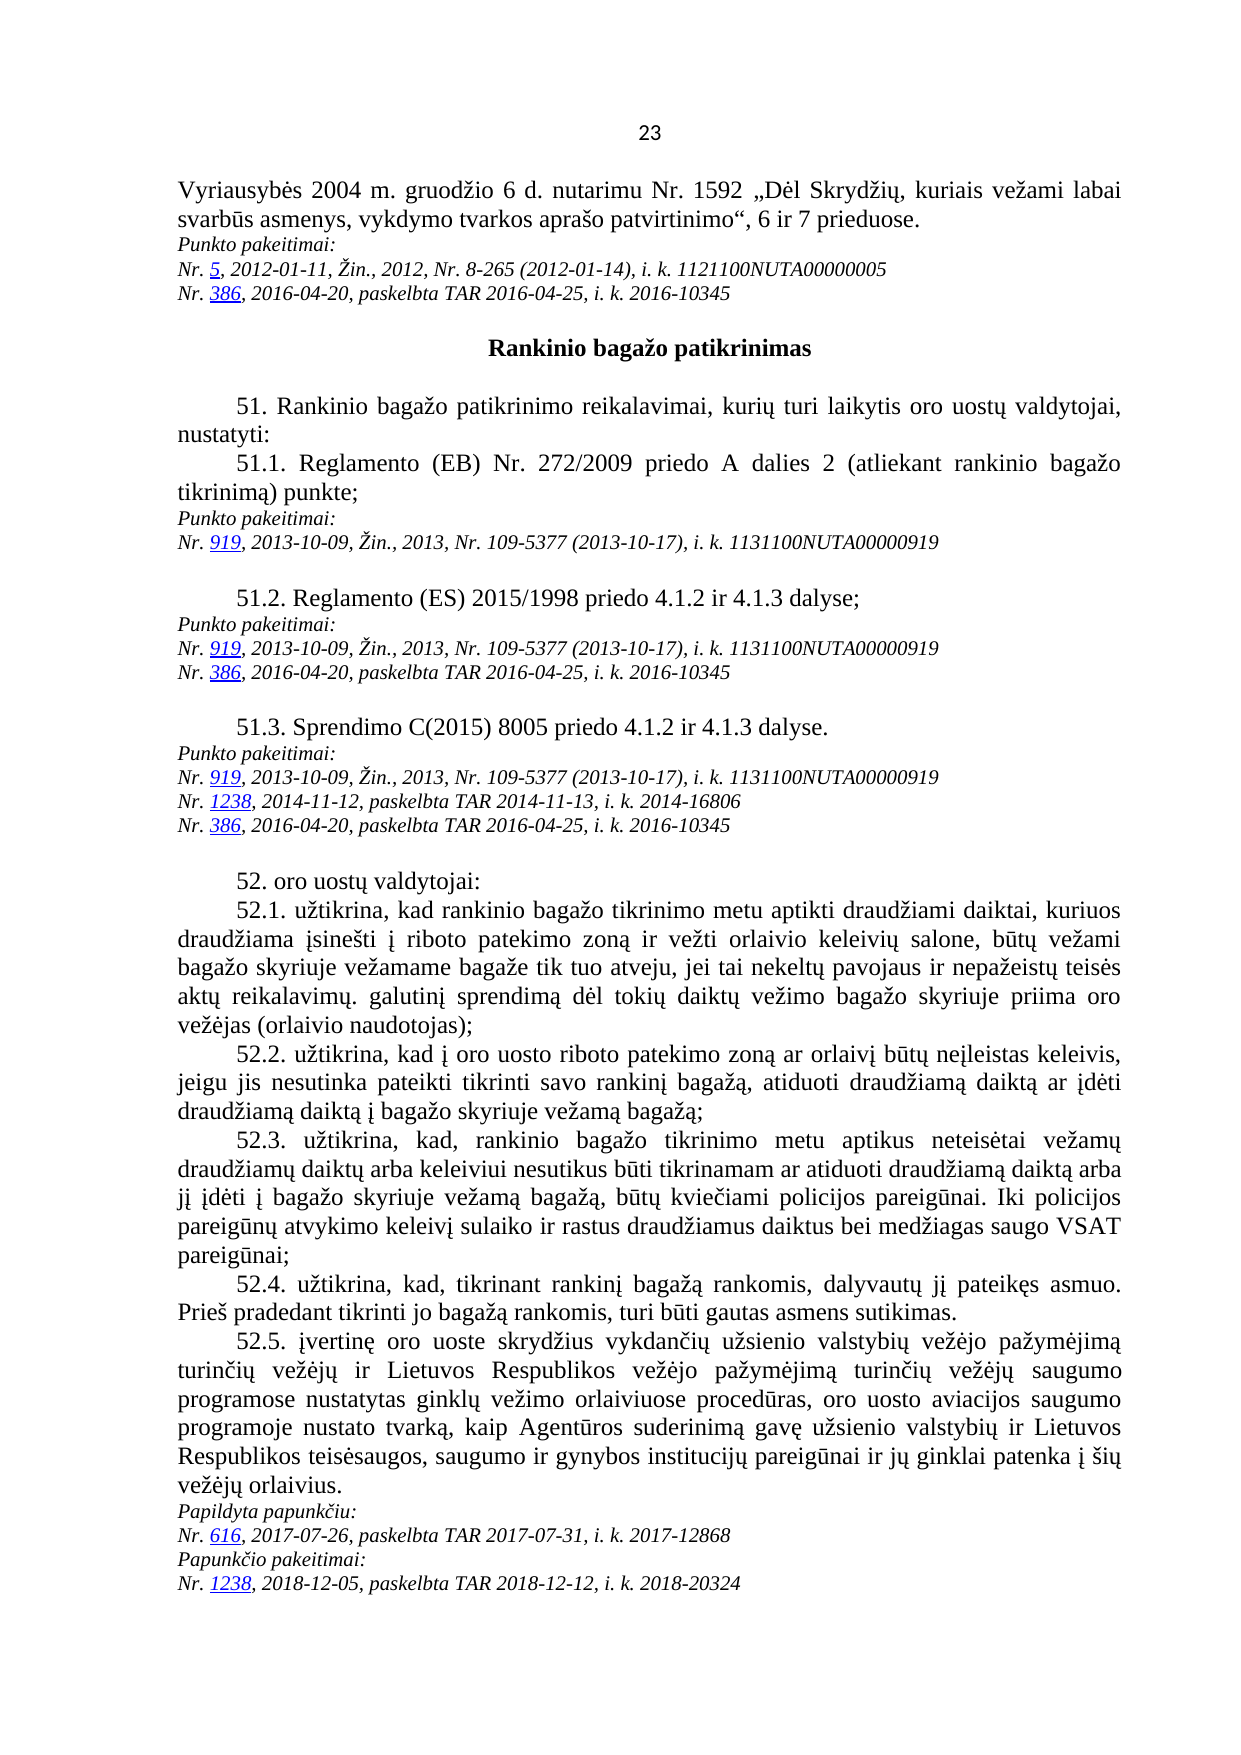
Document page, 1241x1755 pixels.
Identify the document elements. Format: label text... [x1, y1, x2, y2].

text Nr. 386, 2016-04-20, paskelbta TAR 2016-04-25, i. k. 2016-10345 [177, 659, 1122, 684]
text Rankinio bagažo patikrinimas [177, 333, 1122, 362]
text 51.1. Reglamento (EB) Nr. 272/2009 priedo A dalies 2 (atliekant rankinio bagažo tikrinimą) punkte; [177, 448, 1122, 506]
text Punkto pakeitimai: [177, 506, 1122, 530]
text 52.4. užtikrina, kad, tikrinant rankinį bagažą rankomis, dalyvautų jį pateikęs asmuo. Prieš pradedant tikrinti jo bagažą rankomis, turi būti gautas asmens sutikimas. [177, 1269, 1122, 1326]
text Papunkčio pakeitimai: [177, 1547, 1122, 1571]
text Punkto pakeitimai: [177, 611, 1122, 636]
text Nr. 919, 2013-10-09, Žin., 2013, Nr. 109-5377 (2013-10-17), i. k. 1131100NUTA00000919 [177, 765, 1122, 789]
text 52.5. įvertinę oro uoste skrydžius vykdančių užsienio valstybių vežėjo pažymėjimą turinčių vežėjų ir Lietuvos Respublikos vežėjo pažymėjimą turinčių vežėjų saugumo programose nustatytas ginklų vežimo orlaiviuose procedūras, oro uosto aviacijos saugumo programoje nustato tvarką, kaip Agentūros suderinimą gavę užsienio valstybių ir Lietuvos Respublikos teisėsaugos, saugumo ir gynybos institucijų pareigūnai ir jų ginklai patenka į šių vežėjų orlaivius. [177, 1326, 1122, 1499]
text Nr. 616, 2017-07-26, paskelbta TAR 2017-07-31, i. k. 2017-12868 [177, 1523, 1122, 1547]
text 52. oro uostų valdytojai: [177, 866, 1122, 895]
text Nr. 919, 2013-10-09, Žin., 2013, Nr. 109-5377 (2013-10-17), i. k. 1131100NUTA00000919 [177, 530, 1122, 554]
text Punkto pakeitimai: [177, 741, 1122, 765]
text Nr. 1238, 2014-11-12, paskelbta TAR 2014-11-13, i. k. 2014-16806 [177, 789, 1122, 813]
text 52.1. užtikrina, kad rankinio bagažo tikrinimo metu aptikti draudžiami daiktai, kuriuos draudžiama įsinešti į riboto patekimo zoną ir vežti orlaivio keleivių salone, būtų vežami bagažo skyriuje vežamame bagaže tik tuo atveju, jei tai nekeltų pavojaus ir nepažeistų teisės aktų reikalavimų. galutinį sprendimą dėl tokių daiktų vežimo bagažo skyriuje priima oro vežėjas (orlaivio naudotojas); [177, 895, 1122, 1039]
text Nr. 5, 2012-01-11, Žin., 2012, Nr. 8-265 (2012-01-14), i. k. 1121100NUTA00000005 [177, 256, 1122, 281]
text Nr. 386, 2016-04-20, paskelbta TAR 2016-04-25, i. k. 2016-10345 [177, 813, 1122, 837]
text 51. Rankinio bagažo patikrinimo reikalavimai, kurių turi laikytis oro uostų valdytojai, nustatyti: [177, 391, 1122, 448]
text Nr. 919, 2013-10-09, Žin., 2013, Nr. 109-5377 (2013-10-17), i. k. 1131100NUTA00000919 [177, 636, 1122, 659]
text Nr. 386, 2016-04-20, paskelbta TAR 2016-04-25, i. k. 2016-10345 [177, 281, 1122, 304]
text 52.2. užtikrina, kad į oro uosto riboto patekimo zoną ar orlaivį būtų neįleistas keleivis, jeigu jis nesutinka pateikti tikrinti savo rankinį bagažą, atiduoti draudžiamą daiktą ar įdėti draudžiamą daiktą į bagažo skyriuje vežamą bagažą; [177, 1039, 1122, 1125]
text 51.2. Reglamento (ES) 2015/1998 priedo 4.1.2 ir 4.1.3 dalyse; [177, 583, 1122, 611]
text Vyriausybės 2004 m. gruodžio 6 d. nutarimu Nr. 1592 „Dėl Skrydžių, kuriais vežami labai svarbūs asmenys, vykdymo tvarkos aprašo patvirtinimo“, 6 ir 7 prieduose. [177, 175, 1122, 232]
text 52.3. užtikrina, kad, rankinio bagažo tikrinimo metu aptikus neteisėtai vežamų draudžiamų daiktų arba keleiviui nesutikus būti tikrinamam ar atiduoti draudžiamą daiktą arba jį įdėti į bagažo skyriuje vežamą bagažą, būtų kviečiami policijos pareigūnai. Iki policijos pareigūnų atvykimo keleivį sulaiko ir rastus draudžiamus daiktus bei medžiagas saugo VSAT pareigūnai; [177, 1125, 1122, 1269]
text Punkto pakeitimai: [177, 232, 1122, 256]
text Papildyta papunkčiu: [177, 1499, 1122, 1523]
text Nr. 1238, 2018-12-05, paskelbta TAR 2018-12-12, i. k. 2018-20324 [177, 1571, 1122, 1595]
text 51.3. Sprendimo C(2015) 8005 priedo 4.1.2 ir 4.1.3 dalyse. [177, 712, 1122, 741]
